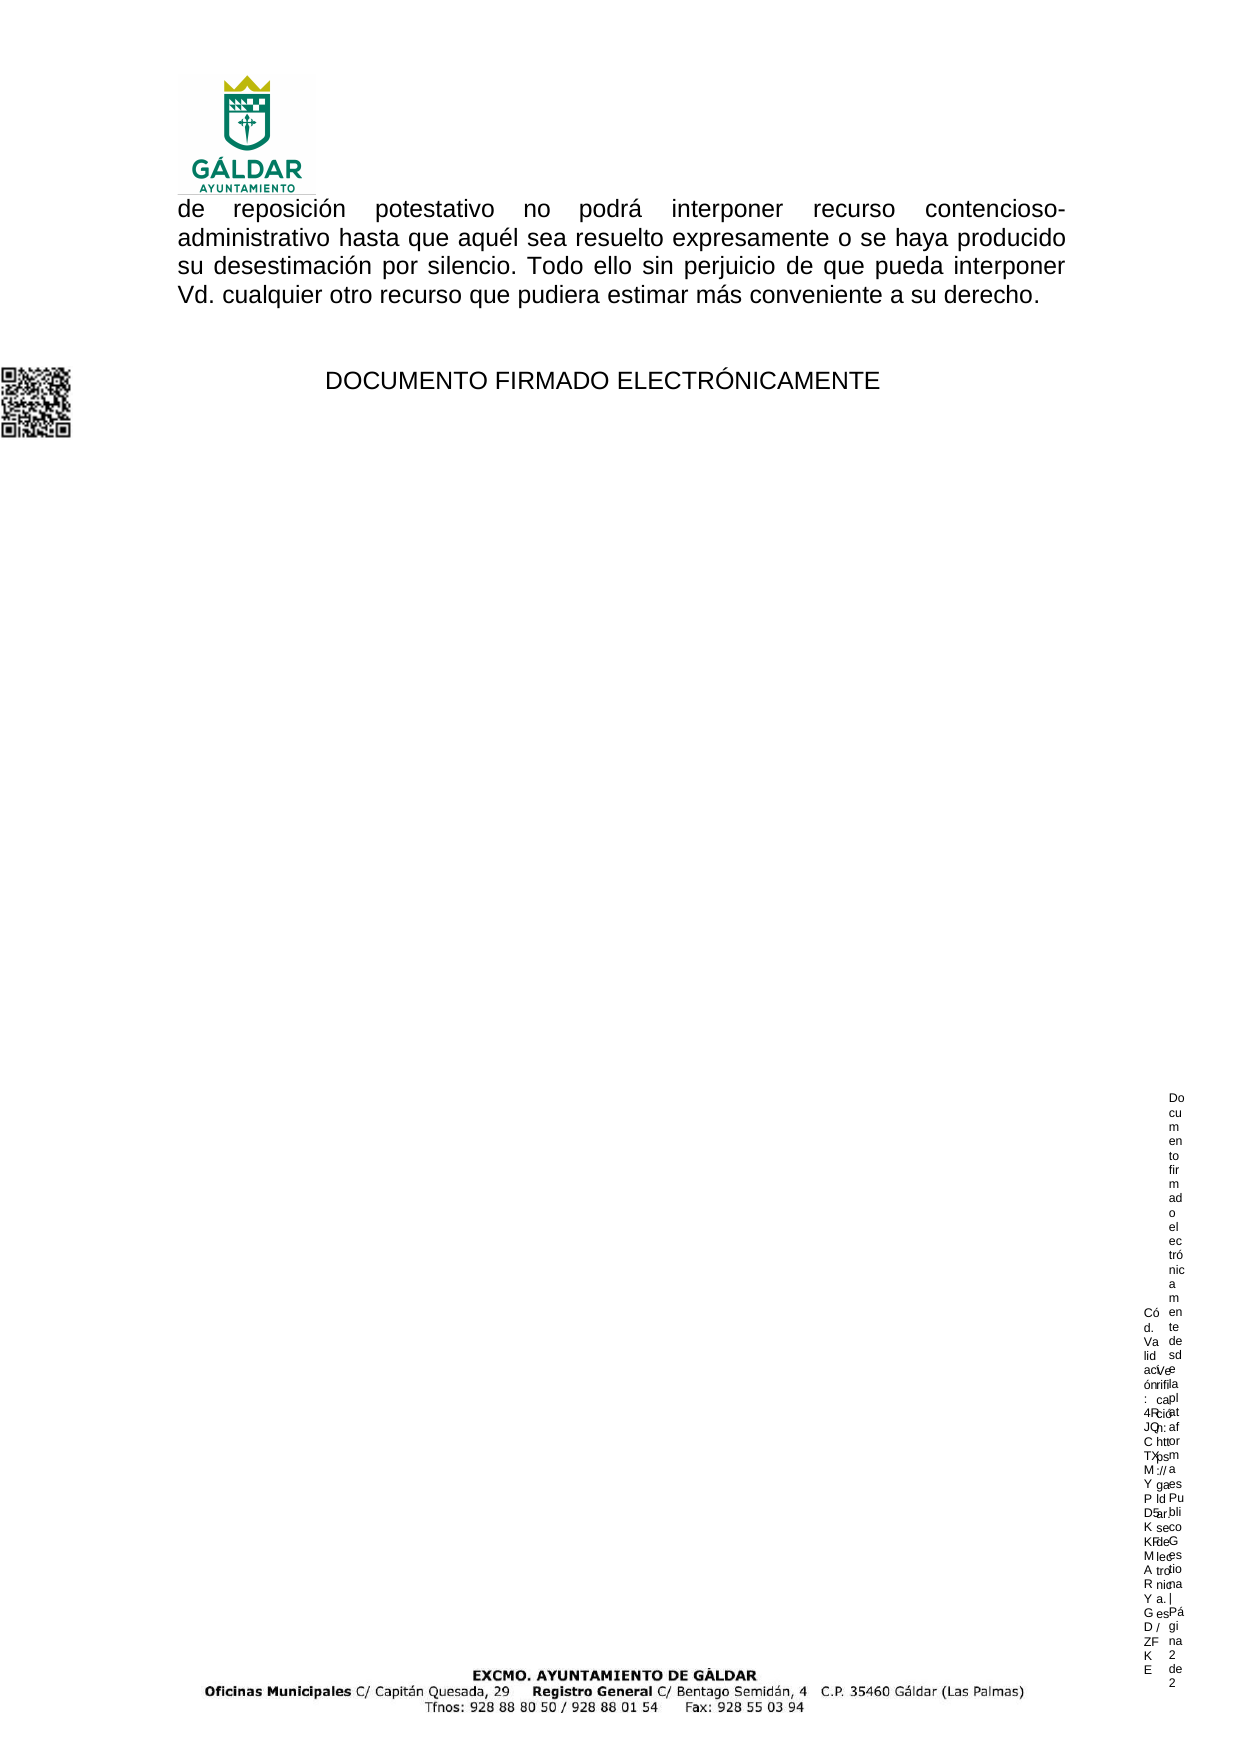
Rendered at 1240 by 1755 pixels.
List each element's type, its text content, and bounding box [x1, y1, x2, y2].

text DOCUMENTO FIRMADO ELECTRÓNICAMENTE [325, 366, 1153, 395]
text de reposición potestativo no podrá interponer recurso contencioso-administrativo hasta que aquél sea resuelto expresamente o se haya producido su desestimación por silencio. Todo ello sin perjuicio de que pueda interponer Vd. cualquier otro recurso que pudiera estimar más conveniente a su derecho. [177, 194, 1066, 309]
